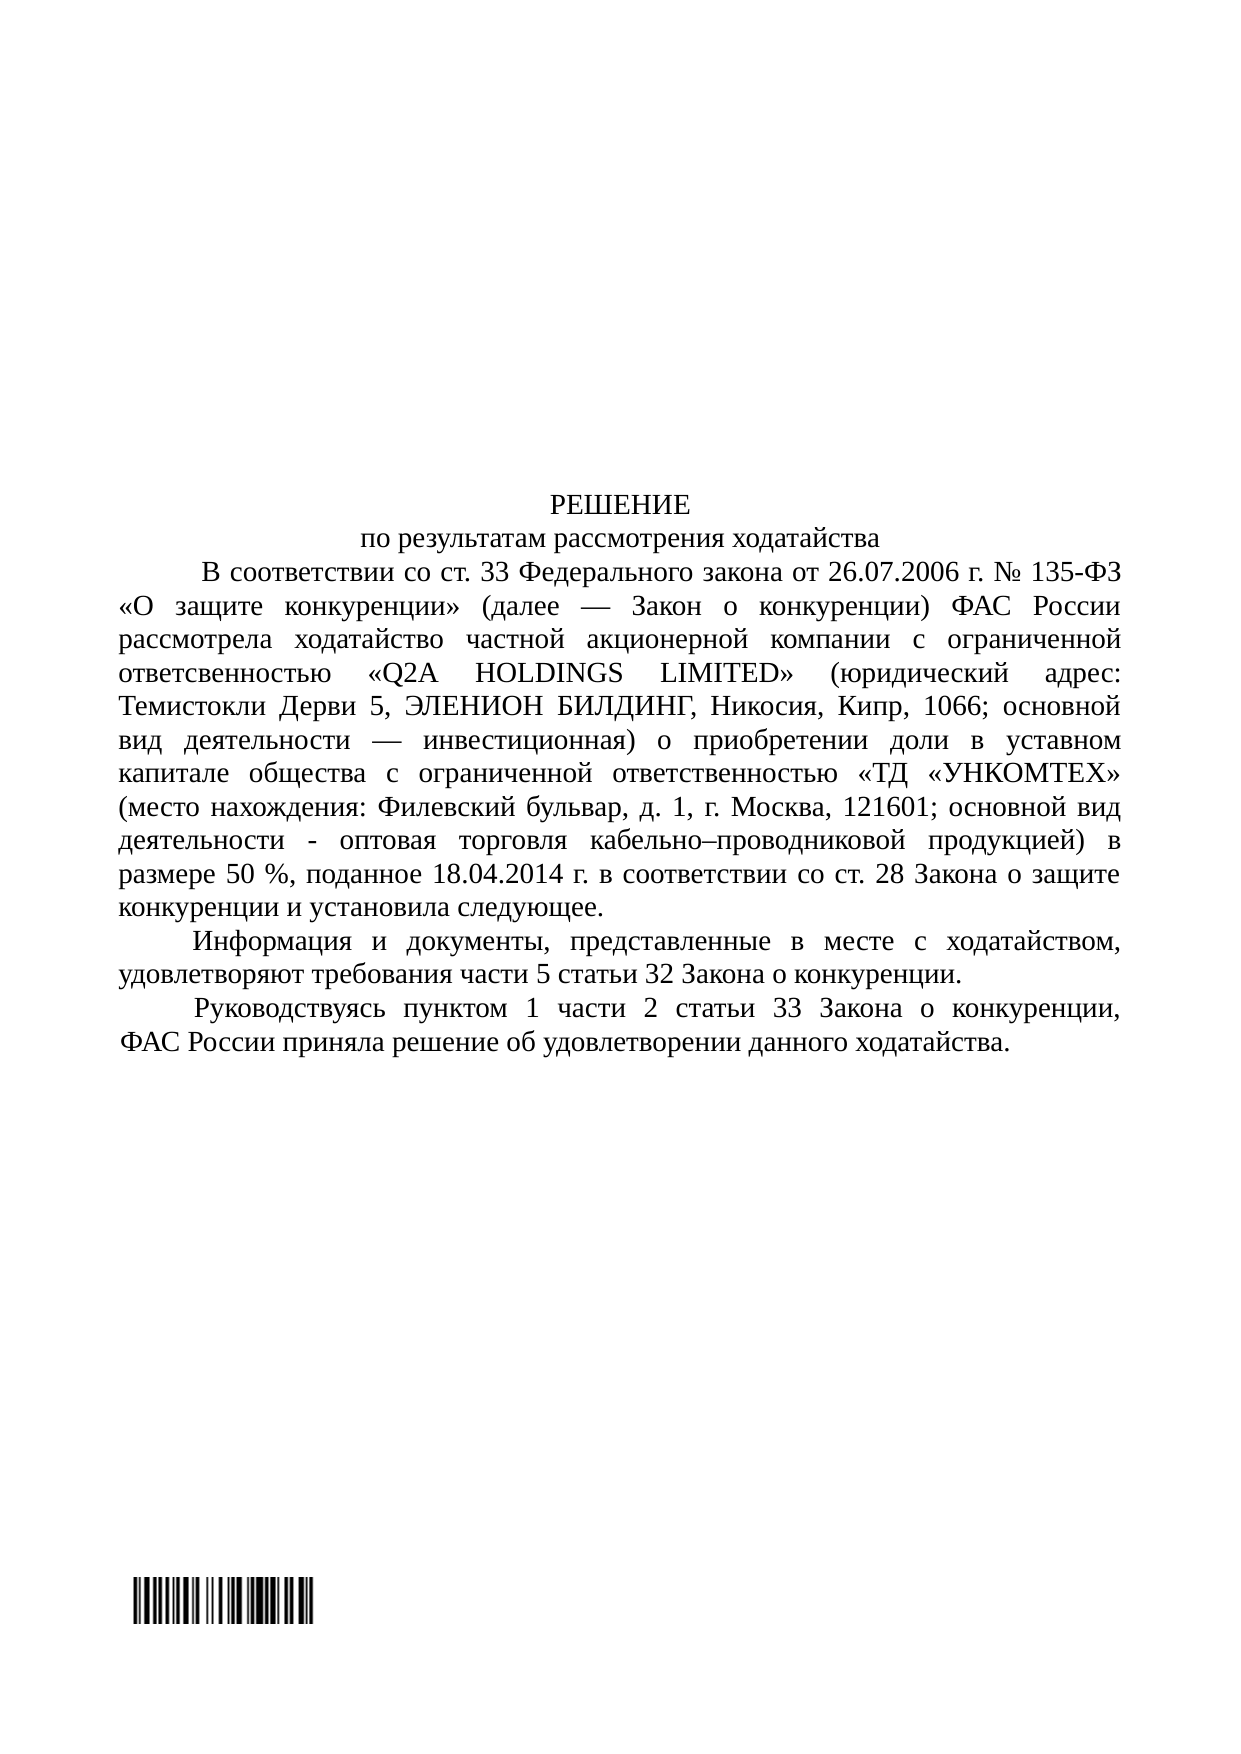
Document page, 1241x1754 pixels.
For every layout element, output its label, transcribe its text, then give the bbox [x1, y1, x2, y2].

text Руководствуясь пунктом 1 части 2 статьи 33 Закона о конкуренции, ФАС России приняла решение об удовлетворении данного ходатайства. [120, 990, 1122, 1057]
text РЕШЕНИЕ [118, 487, 1122, 521]
text В соответствии со ст. 33 Федерального закона от 26.07.2006 г. № 135-ФЗ «О защите конкуренции» (далее — Закон о конкуренции) ФАС России рассмотрела ходатайство частной акционерной компании с ограниченной ответсвенностью «Q2A HOLDINGS LIMITED» (юридический адрес: Темистокли Дерви 5, ЭЛЕНИОН БИЛДИНГ, Никосия, Кипр, 1066; основной вид деятельности — инвестиционная) о приобретении доли в уставном капитале общества с ограниченной ответственностью «ТД «УНКОМТЕХ» (место нахождения: Филевский бульвар, д. 1, г. Москва, 121601; основной вид деятельности - оптовая торговля кабельно–проводниковой продукцией) в размере 50 %, поданное 18.04.2014 г. в соответствии со ст. 28 Закона о защите конкуренции и установила следующее. [118, 554, 1122, 923]
text Информация и документы, представленные в месте с ходатайством, удовлетворяют требования части 5 статьи 32 Закона о конкуренции. [118, 923, 1122, 990]
picture [118, 1577, 331, 1624]
text по результатам рассмотрения ходатайства [118, 521, 1122, 554]
